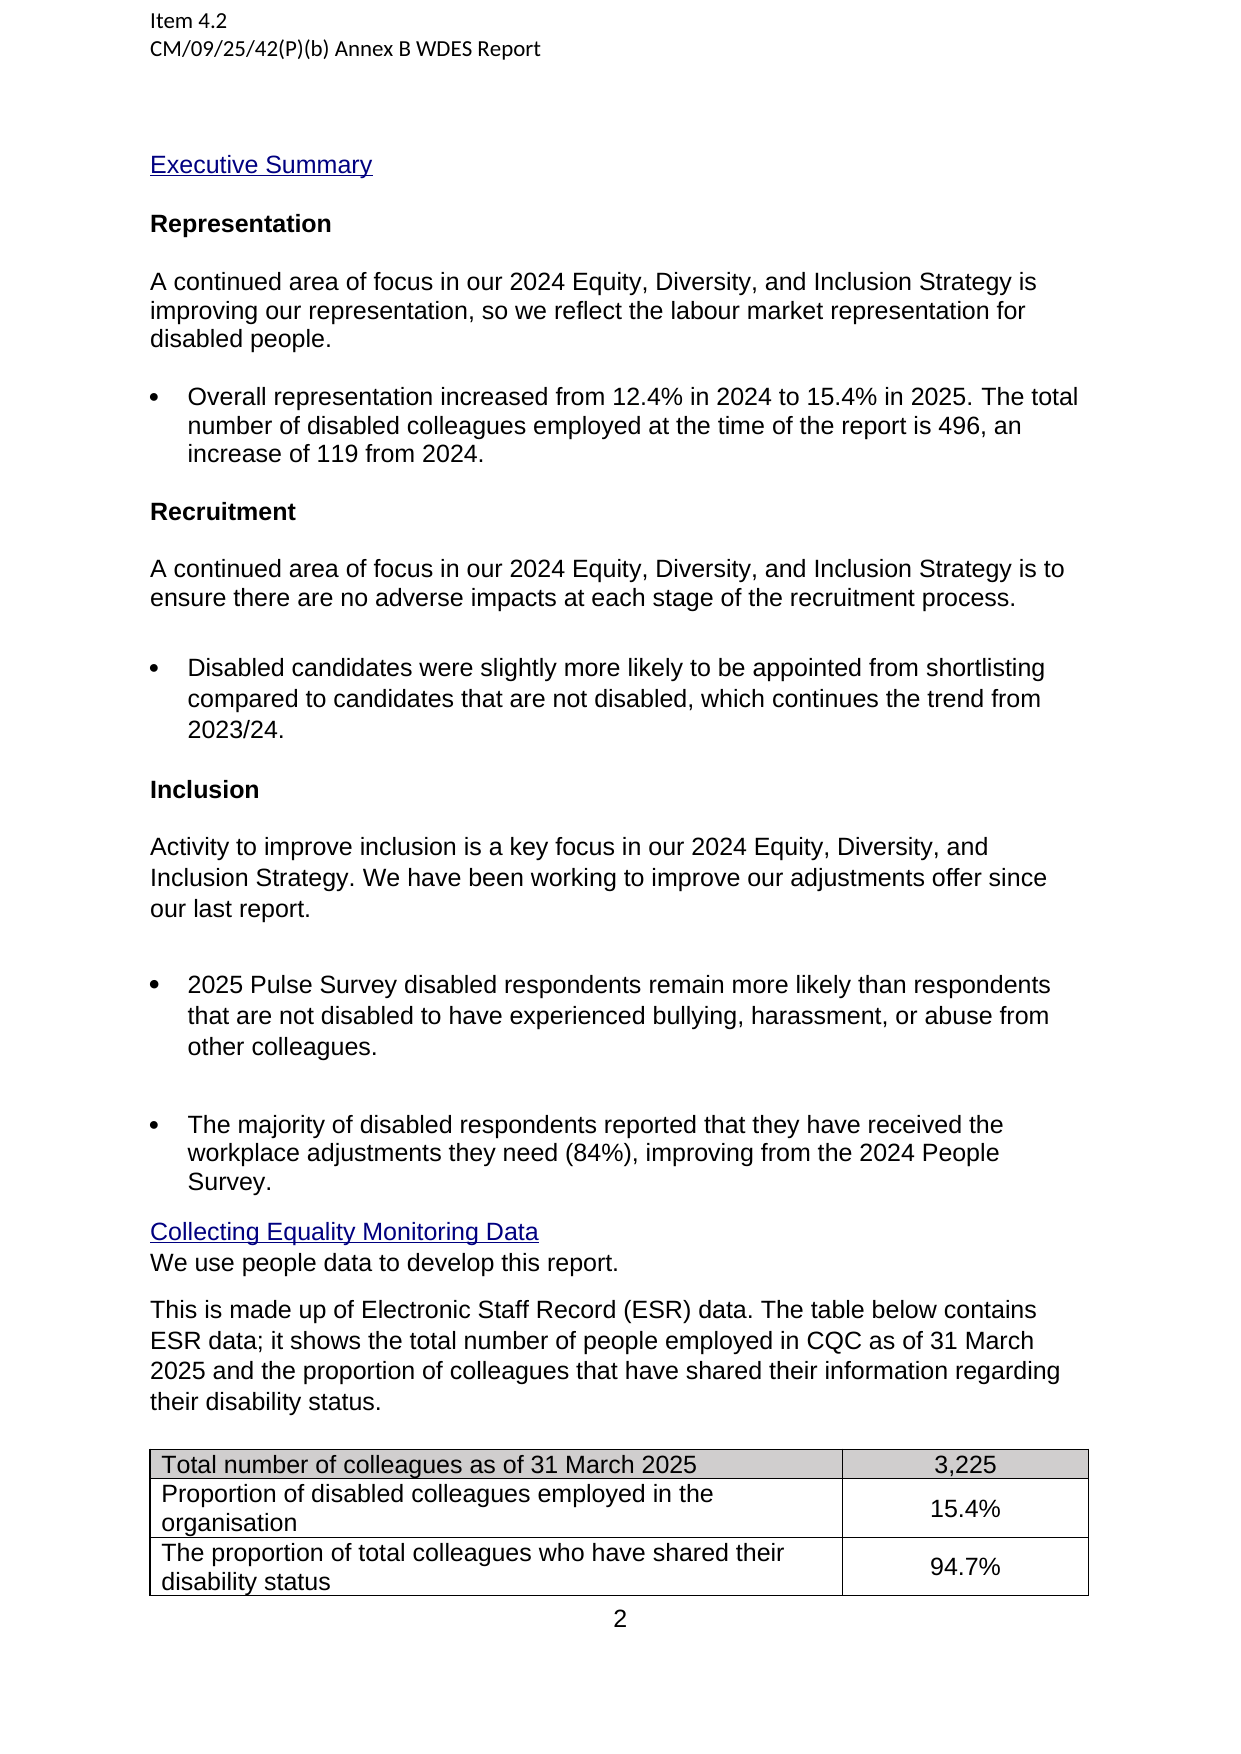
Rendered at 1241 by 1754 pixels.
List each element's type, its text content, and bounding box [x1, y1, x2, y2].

table_cell Proportion of disabled colleagues employed in the organisation [151, 1479, 842, 1537]
table_cell The proportion of total colleagues who have shared their disability status [151, 1538, 842, 1595]
list Overall representation increased from 12.4% in 2024 to 15.4% in 2025. The total number of disabled colleagues employed at the time of the report is 496, an increase of 119 from 2024. [150, 382, 1090, 468]
subtitle Executive Summary [150, 150, 1090, 179]
text A continued area of focus in our 2024 Equity, Diversity, and Inclusion Strategy is to ensure there are no adverse impacts at each stage of the recruitment process. [150, 554, 1090, 612]
text We use people data to develop this report. [150, 1247, 1090, 1276]
text A continued area of focus in our 2024 Equity, Diversity, and Inclusion Strategy is improving our representation, so we reflect the labour market representation for disabled people. [150, 267, 1090, 353]
table_cell 94.7% [843, 1538, 1088, 1595]
list The majority of disabled respondents reported that they have received the workplace adjustments they need (84%), improving from the 2024 People Survey. [150, 1110, 1090, 1196]
text Recruitment [150, 497, 1090, 526]
text Representation [150, 209, 1090, 238]
text Activity to improve inclusion is a key focus in our 2024 Equity, Diversity, and Inclusion Strategy. We have been working to improve our adjustments offer since our last report. [150, 832, 1090, 923]
list 2025 Pulse Survey disabled respondents remain more likely than respondents that are not disabled to have experienced bullying, harassment, or abuse from other colleagues. [150, 970, 1090, 1060]
text Inclusion [150, 775, 1090, 804]
table_cell 15.4% [843, 1479, 1088, 1537]
table_header Total number of colleagues as of 31 March 2025 [151, 1450, 842, 1478]
text This is made up of Electronic Staff Record (ESR) data. The table below contains ESR data; it shows the total number of people employed in CQC as of 31 March 2025 and the proportion of colleagues that have shared their information regarding their disability status. [150, 1295, 1090, 1416]
table_header 3,225 [843, 1450, 1088, 1478]
list Disabled candidates were slightly more likely to be appointed from shortlisting compared to candidates that are not disabled, which continues the trend from 2023/24. [150, 653, 1090, 743]
subtitle Collecting Equality Monitoring Data [150, 1217, 1090, 1246]
